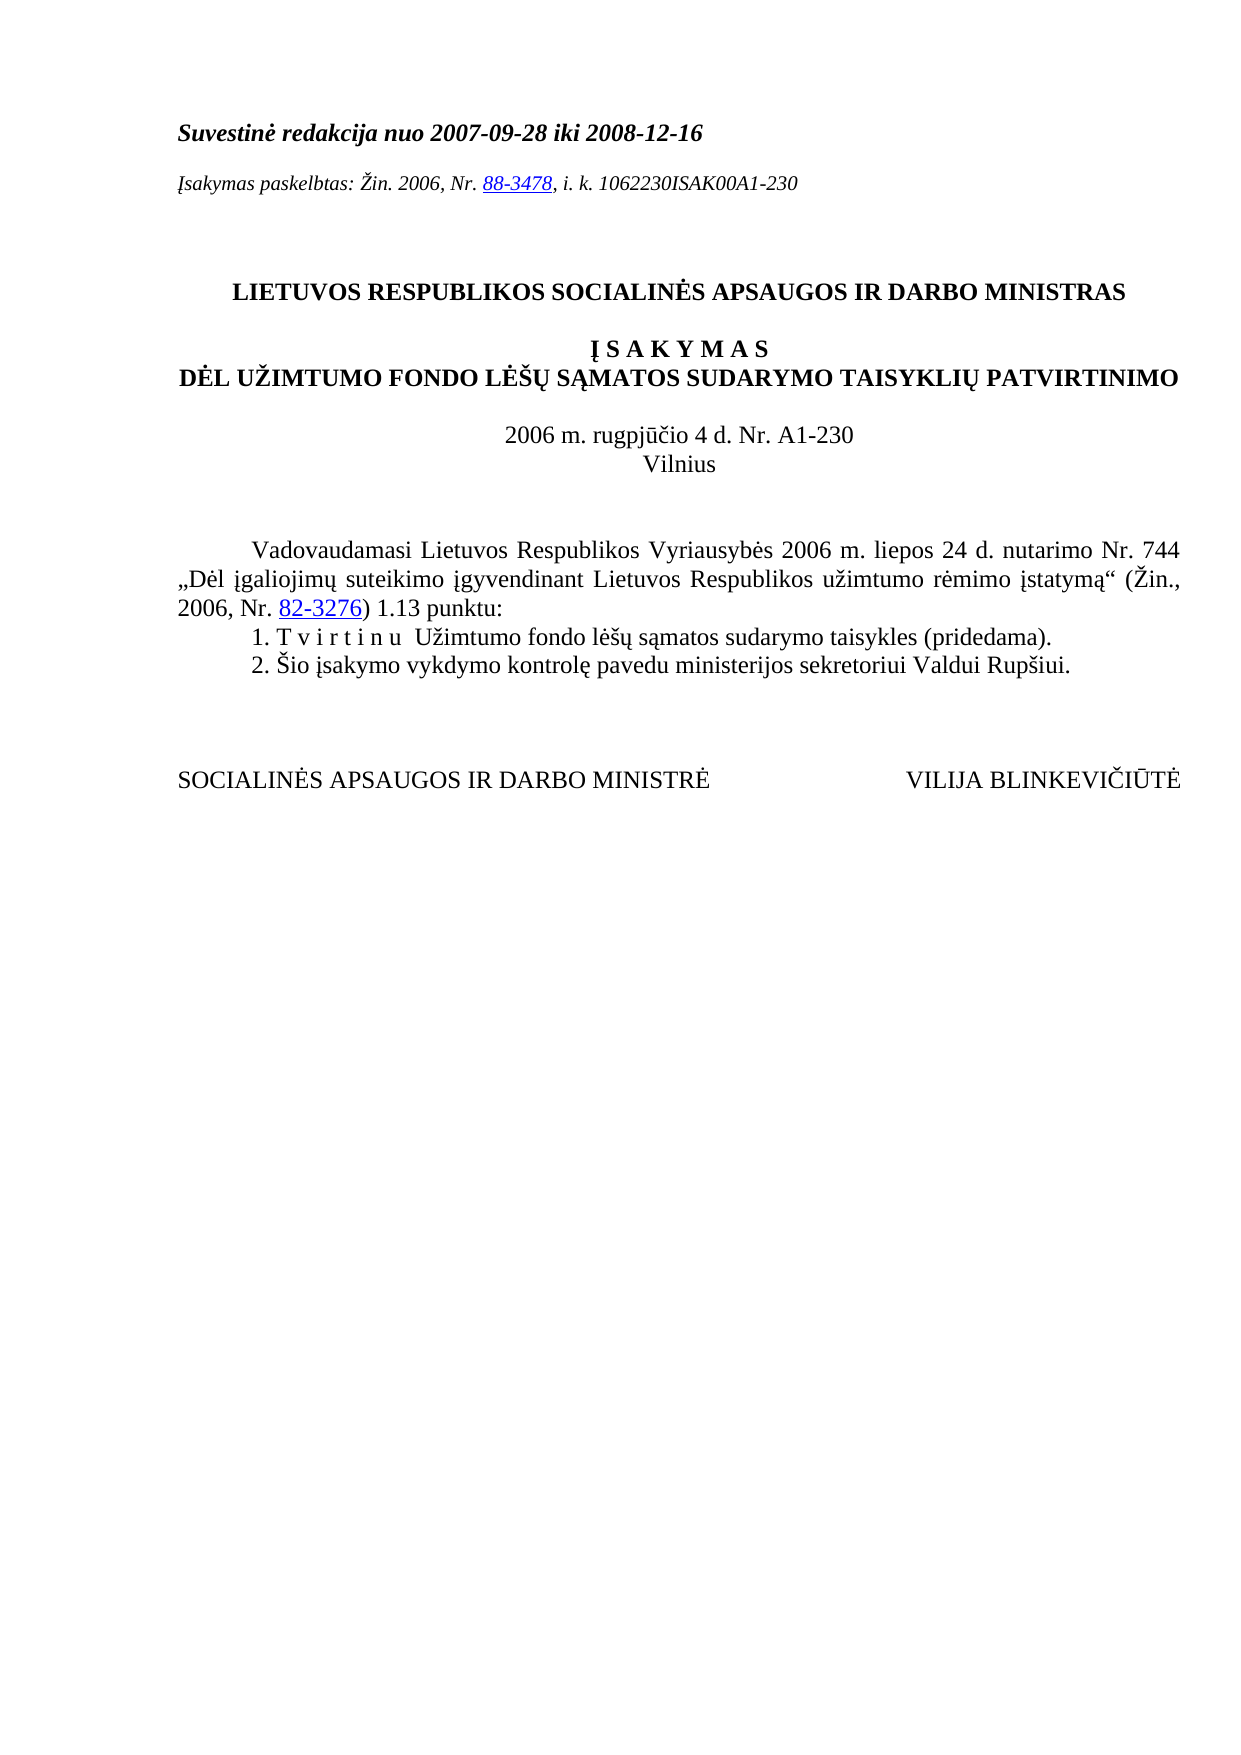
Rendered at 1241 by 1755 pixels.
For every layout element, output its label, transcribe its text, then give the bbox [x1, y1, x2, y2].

text 2. Šio įsakymo vykdymo kontrolę pavedu ministerijos sekretoriui Valdui Rupšiui. [177, 650, 1181, 679]
text Suvestinė redakcija nuo 2007-09-28 iki 2008-12-16 [177, 118, 1181, 147]
text Vilnius [177, 449, 1181, 478]
text DĖL UŽIMTUMO FONDO LĖŠŲ SĄMATOS SUDARYMO TAISYKLIŲ PATVIRTINIMO [177, 363, 1181, 392]
text Į S A K Y M A S [177, 334, 1181, 363]
text 1. Tvirtinu Užimtumo fondo lėšų sąmatos sudarymo taisykles (pridedama). [177, 622, 1181, 650]
text LIETUVOS RESPUBLIKOS SOCIALINĖS APSAUGOS IR DARBO MINISTRAS [177, 277, 1181, 305]
text Įsakymas paskelbtas: Žin. 2006, Nr. 88-3478, i. k. 1062230ISAK00A1-230 [177, 171, 1181, 195]
text 2006 m. rugpjūčio 4 d. Nr. A1-230 [177, 420, 1181, 449]
text SOCIALINĖS APSAUGOS IR DARBO MINISTRĖ VILIJA BLINKEVIČIŪTĖ [177, 765, 1181, 794]
text Vadovaudamasi Lietuvos Respublikos Vyriausybės 2006 m. liepos 24 d. nutarimo Nr. 744 „Dėl įgaliojimų suteikimo įgyvendinant Lietuvos Respublikos užimtumo rėmimo įstatymą“ (Žin., 2006, Nr. 82-3276) 1.13 punktu: [177, 535, 1181, 622]
